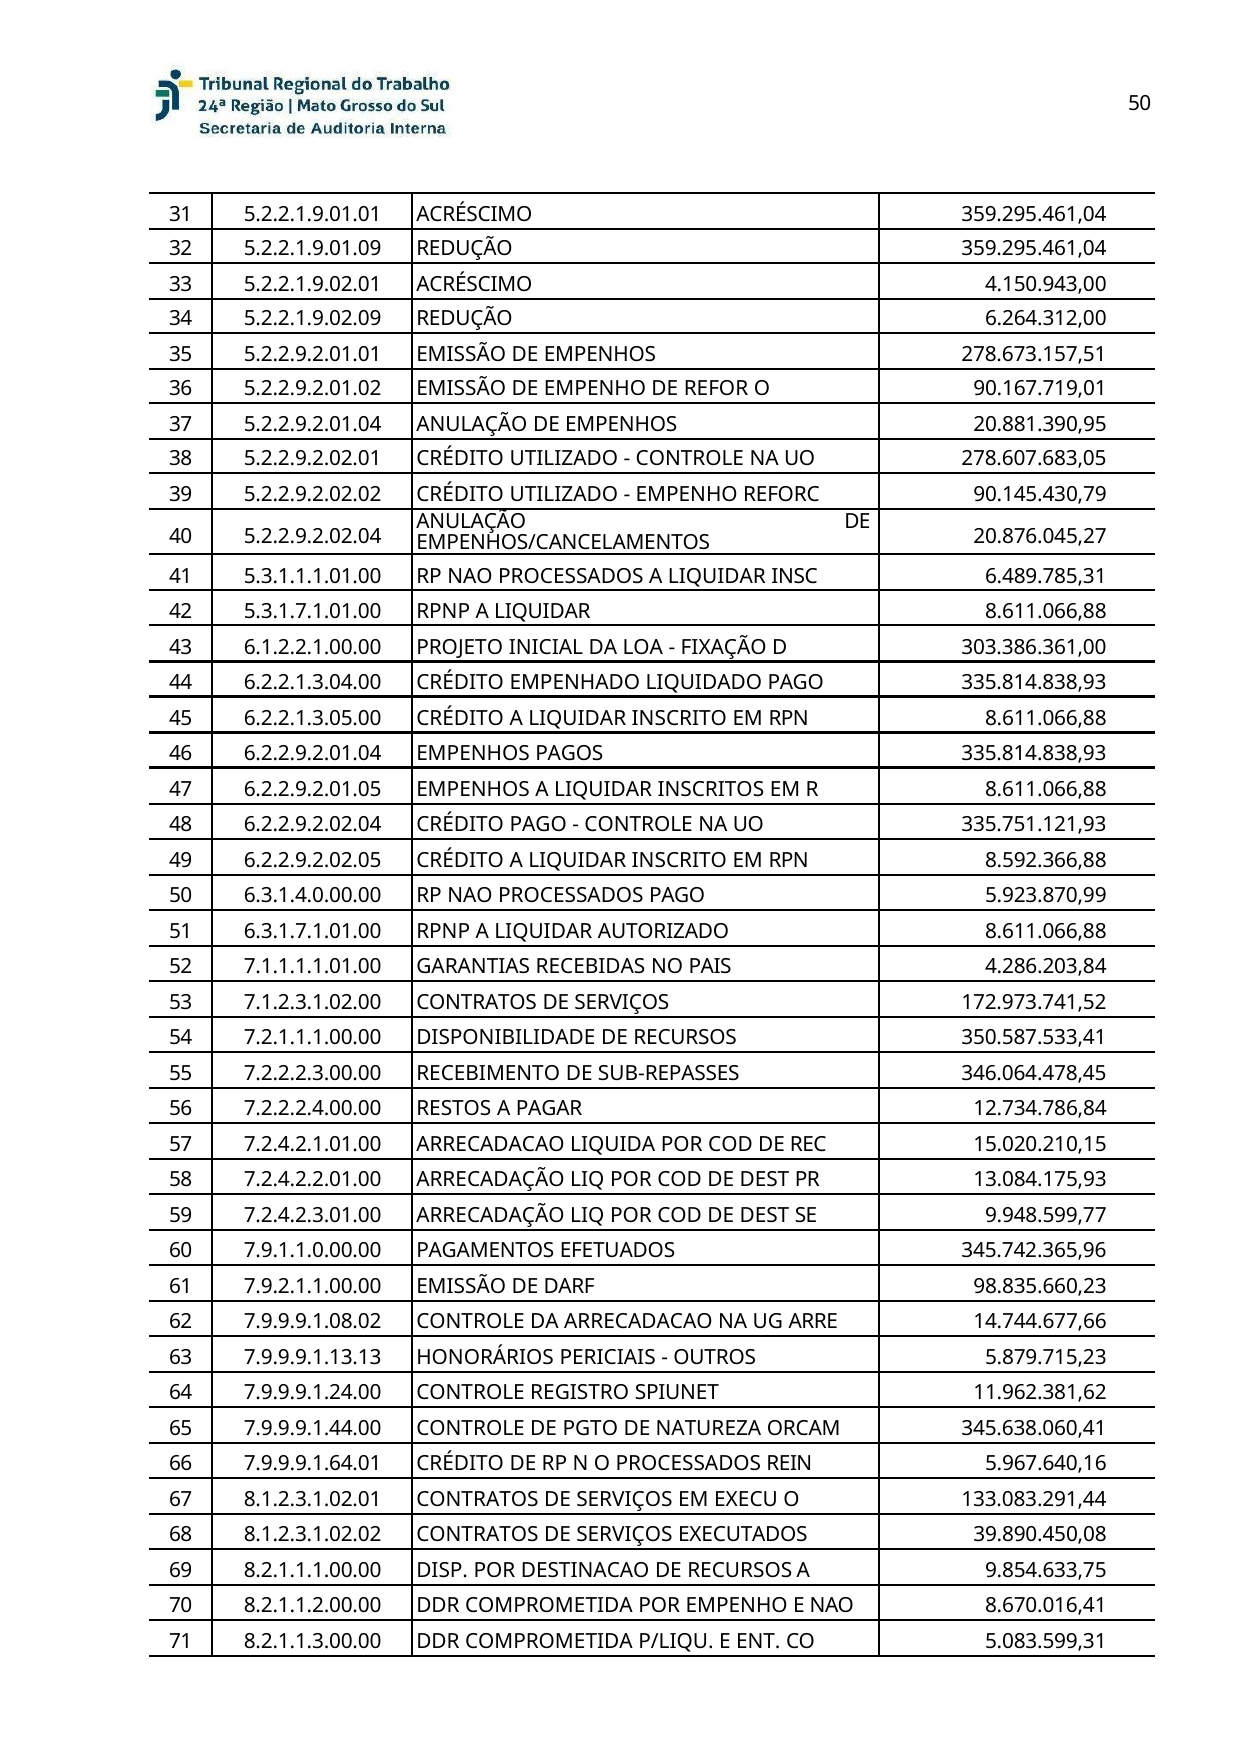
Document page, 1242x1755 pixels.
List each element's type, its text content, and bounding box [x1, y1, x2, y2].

table_cell 8.611.066,88 [880, 911, 1155, 944]
table_cell 6.3.1.4.0.00.00 [213, 876, 411, 908]
table_cell 56 [149, 1089, 211, 1122]
table_cell 345.638.060,41 [880, 1408, 1155, 1442]
table_cell 5.083.599,31 [880, 1621, 1155, 1655]
table_cell 5.2.2.9.2.02.04 [213, 510, 411, 553]
table_cell 67 [149, 1479, 211, 1513]
table_cell PAGAMENTOS EFETUADOS [413, 1231, 878, 1264]
table_cell 8.1.2.3.1.02.02 [213, 1515, 411, 1548]
table_cell CONTROLE REGISTRO SPIUNET [413, 1373, 878, 1406]
table_cell 61 [149, 1266, 211, 1300]
table_cell 12.734.786,84 [880, 1089, 1155, 1122]
table_cell 5.3.1.1.1.01.00 [213, 555, 411, 589]
table_cell 172.973.741,52 [880, 982, 1155, 1016]
table_cell 20.881.390,95 [880, 404, 1155, 437]
table_cell 65 [149, 1408, 211, 1442]
table_cell 45 [149, 698, 211, 731]
table_cell EMPENHOS PAGOS [413, 734, 878, 766]
table_cell 98.835.660,23 [880, 1266, 1155, 1300]
table_cell 7.2.2.2.3.00.00 [213, 1053, 411, 1087]
table_cell 5.2.2.1.9.02.01 [213, 264, 411, 297]
table_cell 7.2.4.2.1.01.00 [213, 1124, 411, 1158]
table_cell 44 [149, 663, 211, 695]
table_cell 13.084.175,93 [880, 1160, 1155, 1193]
table_cell 6.2.2.9.2.01.04 [213, 734, 411, 766]
table_cell 303.386.361,00 [880, 626, 1155, 660]
table_cell 7.1.2.3.1.02.00 [213, 982, 411, 1016]
table_cell 7.9.2.1.1.00.00 [213, 1266, 411, 1300]
table_cell 90.167.719,01 [880, 370, 1155, 402]
table_cell DDR COMPROMETIDA POR EMPENHO E NAO [413, 1586, 878, 1619]
table_cell 40 [149, 510, 211, 553]
table_cell 346.064.478,45 [880, 1053, 1155, 1087]
table_cell 8.611.066,88 [880, 591, 1155, 624]
table_cell 335.814.838,93 [880, 734, 1155, 766]
table_cell HONORÁRIOS PERICIAIS - OUTROS [413, 1337, 878, 1371]
table_cell CRÉDITO UTILIZADO - CONTROLE NA UO [413, 440, 878, 472]
table_cell EMISSÃO DE EMPENHO DE REFOR O [413, 370, 878, 402]
table_cell 5.2.2.9.2.02.02 [213, 474, 411, 507]
table_cell 5.2.2.1.9.02.09 [213, 300, 411, 332]
table_cell CONTROLE DE PGTO DE NATUREZA ORCAM [413, 1408, 878, 1442]
table_cell 278.673.157,51 [880, 334, 1155, 367]
table_cell 53 [149, 982, 211, 1016]
table_cell 38 [149, 440, 211, 472]
table_cell 36 [149, 370, 211, 402]
table_cell 70 [149, 1586, 211, 1619]
table_cell 8.611.066,88 [880, 769, 1155, 802]
table_cell 20.876.045,27 [880, 510, 1155, 553]
table_cell 55 [149, 1053, 211, 1087]
table_cell 345.742.365,96 [880, 1231, 1155, 1264]
table_cell CONTRATOS DE SERVIÇOS EXECUTADOS [413, 1515, 878, 1548]
table_cell 359.295.461,04 [880, 230, 1155, 262]
table_cell RECEBIMENTO DE SUB-REPASSES [413, 1053, 878, 1087]
table_cell 6.264.312,00 [880, 300, 1155, 332]
table_cell 7.9.9.9.1.24.00 [213, 1373, 411, 1406]
table_cell DDR COMPROMETIDA P/LIQU. E ENT. CO [413, 1621, 878, 1655]
table_cell 37 [149, 404, 211, 437]
table_cell ARRECADACAO LIQUIDA POR COD DE REC [413, 1124, 878, 1158]
table_cell 48 [149, 805, 211, 837]
table_cell 5.3.1.7.1.01.00 [213, 591, 411, 624]
table_cell 49 [149, 840, 211, 873]
table_cell 335.814.838,93 [880, 663, 1155, 695]
table_header 31 [149, 194, 211, 227]
table_cell 8.611.066,88 [880, 698, 1155, 731]
table_cell CRÉDITO UTILIZADO - EMPENHO REFORC [413, 474, 878, 507]
table_cell CRÉDITO EMPENHADO LIQUIDADO PAGO [413, 663, 878, 695]
table_cell 350.587.533,41 [880, 1018, 1155, 1051]
table_cell CONTRATOS DE SERVIÇOS EM EXECU O [413, 1479, 878, 1513]
table_cell 335.751.121,93 [880, 805, 1155, 837]
table_cell REDUÇÃO [413, 300, 878, 332]
table_header 5.2.2.1.9.01.01 [213, 194, 411, 227]
table_cell DISP. POR DESTINACAO DE RECURSOS A [413, 1550, 878, 1584]
table_cell 39.890.450,08 [880, 1515, 1155, 1548]
table_cell 7.9.1.1.0.00.00 [213, 1231, 411, 1264]
table_cell 57 [149, 1124, 211, 1158]
table_cell ANULAÇÃO DE EMPENHOS/CANCELAMENTOS [413, 510, 878, 553]
table_cell 5.2.2.9.2.01.02 [213, 370, 411, 402]
table_cell 6.3.1.7.1.01.00 [213, 911, 411, 944]
table_cell 59 [149, 1195, 211, 1229]
table_cell 5.2.2.9.2.01.01 [213, 334, 411, 367]
table_cell 51 [149, 911, 211, 944]
table_cell 5.2.2.9.2.02.01 [213, 440, 411, 472]
table_cell 133.083.291,44 [880, 1479, 1155, 1513]
table_cell RESTOS A PAGAR [413, 1089, 878, 1122]
table_cell 42 [149, 591, 211, 624]
table_cell 4.286.203,84 [880, 947, 1155, 979]
table_cell 9.948.599,77 [880, 1195, 1155, 1229]
table_cell 8.592.366,88 [880, 840, 1155, 873]
table_cell CRÉDITO A LIQUIDAR INSCRITO EM RPN [413, 840, 878, 873]
table_cell RP NAO PROCESSADOS A LIQUIDAR INSC [413, 555, 878, 589]
table_cell 35 [149, 334, 211, 367]
table_cell 71 [149, 1621, 211, 1655]
table_cell 7.2.1.1.1.00.00 [213, 1018, 411, 1051]
table_cell ACRÉSCIMO [413, 264, 878, 297]
table_cell 63 [149, 1337, 211, 1371]
table_cell 8.670.016,41 [880, 1586, 1155, 1619]
table_cell 6.2.2.9.2.02.04 [213, 805, 411, 837]
table_cell 8.1.2.3.1.02.01 [213, 1479, 411, 1513]
table_cell 69 [149, 1550, 211, 1584]
table_cell 7.2.4.2.3.01.00 [213, 1195, 411, 1229]
table_cell 6.2.2.1.3.05.00 [213, 698, 411, 731]
table_cell 54 [149, 1018, 211, 1051]
table_cell 90.145.430,79 [880, 474, 1155, 507]
table_cell CRÉDITO DE RP N O PROCESSADOS REIN [413, 1444, 878, 1477]
table_cell 4.150.943,00 [880, 264, 1155, 297]
table_cell 33 [149, 264, 211, 297]
table_cell 5.2.2.9.2.01.04 [213, 404, 411, 437]
table_cell 39 [149, 474, 211, 507]
table_cell 8.2.1.1.1.00.00 [213, 1550, 411, 1584]
table_cell 7.9.9.9.1.13.13 [213, 1337, 411, 1371]
table_cell 5.879.715,23 [880, 1337, 1155, 1371]
table_cell 58 [149, 1160, 211, 1193]
table_cell 34 [149, 300, 211, 332]
table_cell PROJETO INICIAL DA LOA - FIXAÇÃO D [413, 626, 878, 660]
table_cell 6.2.2.9.2.02.05 [213, 840, 411, 873]
table_cell 50 [149, 876, 211, 908]
table_cell 9.854.633,75 [880, 1550, 1155, 1584]
table_cell GARANTIAS RECEBIDAS NO PAIS [413, 947, 878, 979]
table_cell 7.1.1.1.1.01.00 [213, 947, 411, 979]
table_cell 43 [149, 626, 211, 660]
table_cell ARRECADAÇÃO LIQ POR COD DE DEST PR [413, 1160, 878, 1193]
table_cell 5.923.870,99 [880, 876, 1155, 908]
table_cell 5.967.640,16 [880, 1444, 1155, 1477]
table_cell ANULAÇÃO DE EMPENHOS [413, 404, 878, 437]
table_cell 60 [149, 1231, 211, 1264]
table_cell 62 [149, 1302, 211, 1335]
table_cell RPNP A LIQUIDAR AUTORIZADO [413, 911, 878, 944]
table_cell 52 [149, 947, 211, 979]
table_cell 68 [149, 1515, 211, 1548]
table_cell 41 [149, 555, 211, 589]
table_cell CONTROLE DA ARRECADACAO NA UG ARRE [413, 1302, 878, 1335]
table_cell 7.2.2.2.4.00.00 [213, 1089, 411, 1122]
table_cell 6.1.2.2.1.00.00 [213, 626, 411, 660]
table_header 359.295.461,04 [880, 194, 1155, 227]
table_cell 278.607.683,05 [880, 440, 1155, 472]
table_cell ARRECADAÇÃO LIQ POR COD DE DEST SE [413, 1195, 878, 1229]
table_cell 6.2.2.9.2.01.05 [213, 769, 411, 802]
table_cell 8.2.1.1.3.00.00 [213, 1621, 411, 1655]
table_cell 64 [149, 1373, 211, 1406]
table_cell 7.9.9.9.1.08.02 [213, 1302, 411, 1335]
table_cell 47 [149, 769, 211, 802]
table_cell 8.2.1.1.2.00.00 [213, 1586, 411, 1619]
table_cell EMISSÃO DE DARF [413, 1266, 878, 1300]
table_cell 6.2.2.1.3.04.00 [213, 663, 411, 695]
table_cell CRÉDITO A LIQUIDAR INSCRITO EM RPN [413, 698, 878, 731]
table_cell 66 [149, 1444, 211, 1477]
table_cell DISPONIBILIDADE DE RECURSOS [413, 1018, 878, 1051]
table_cell 7.2.4.2.2.01.00 [213, 1160, 411, 1193]
table_cell 32 [149, 230, 211, 262]
table_cell RP NAO PROCESSADOS PAGO [413, 876, 878, 908]
table_cell EMISSÃO DE EMPENHOS [413, 334, 878, 367]
table_cell 14.744.677,66 [880, 1302, 1155, 1335]
table_cell EMPENHOS A LIQUIDAR INSCRITOS EM R [413, 769, 878, 802]
table_cell 11.962.381,62 [880, 1373, 1155, 1406]
table_cell 7.9.9.9.1.64.01 [213, 1444, 411, 1477]
table_cell CONTRATOS DE SERVIÇOS [413, 982, 878, 1016]
table_cell 6.489.785,31 [880, 555, 1155, 589]
table_cell REDUÇÃO [413, 230, 878, 262]
table_header ACRÉSCIMO [413, 194, 878, 227]
table_cell 46 [149, 734, 211, 766]
table_cell 5.2.2.1.9.01.09 [213, 230, 411, 262]
table_cell 15.020.210,15 [880, 1124, 1155, 1158]
table_cell RPNP A LIQUIDAR [413, 591, 878, 624]
table_cell 7.9.9.9.1.44.00 [213, 1408, 411, 1442]
table_cell CRÉDITO PAGO - CONTROLE NA UO [413, 805, 878, 837]
